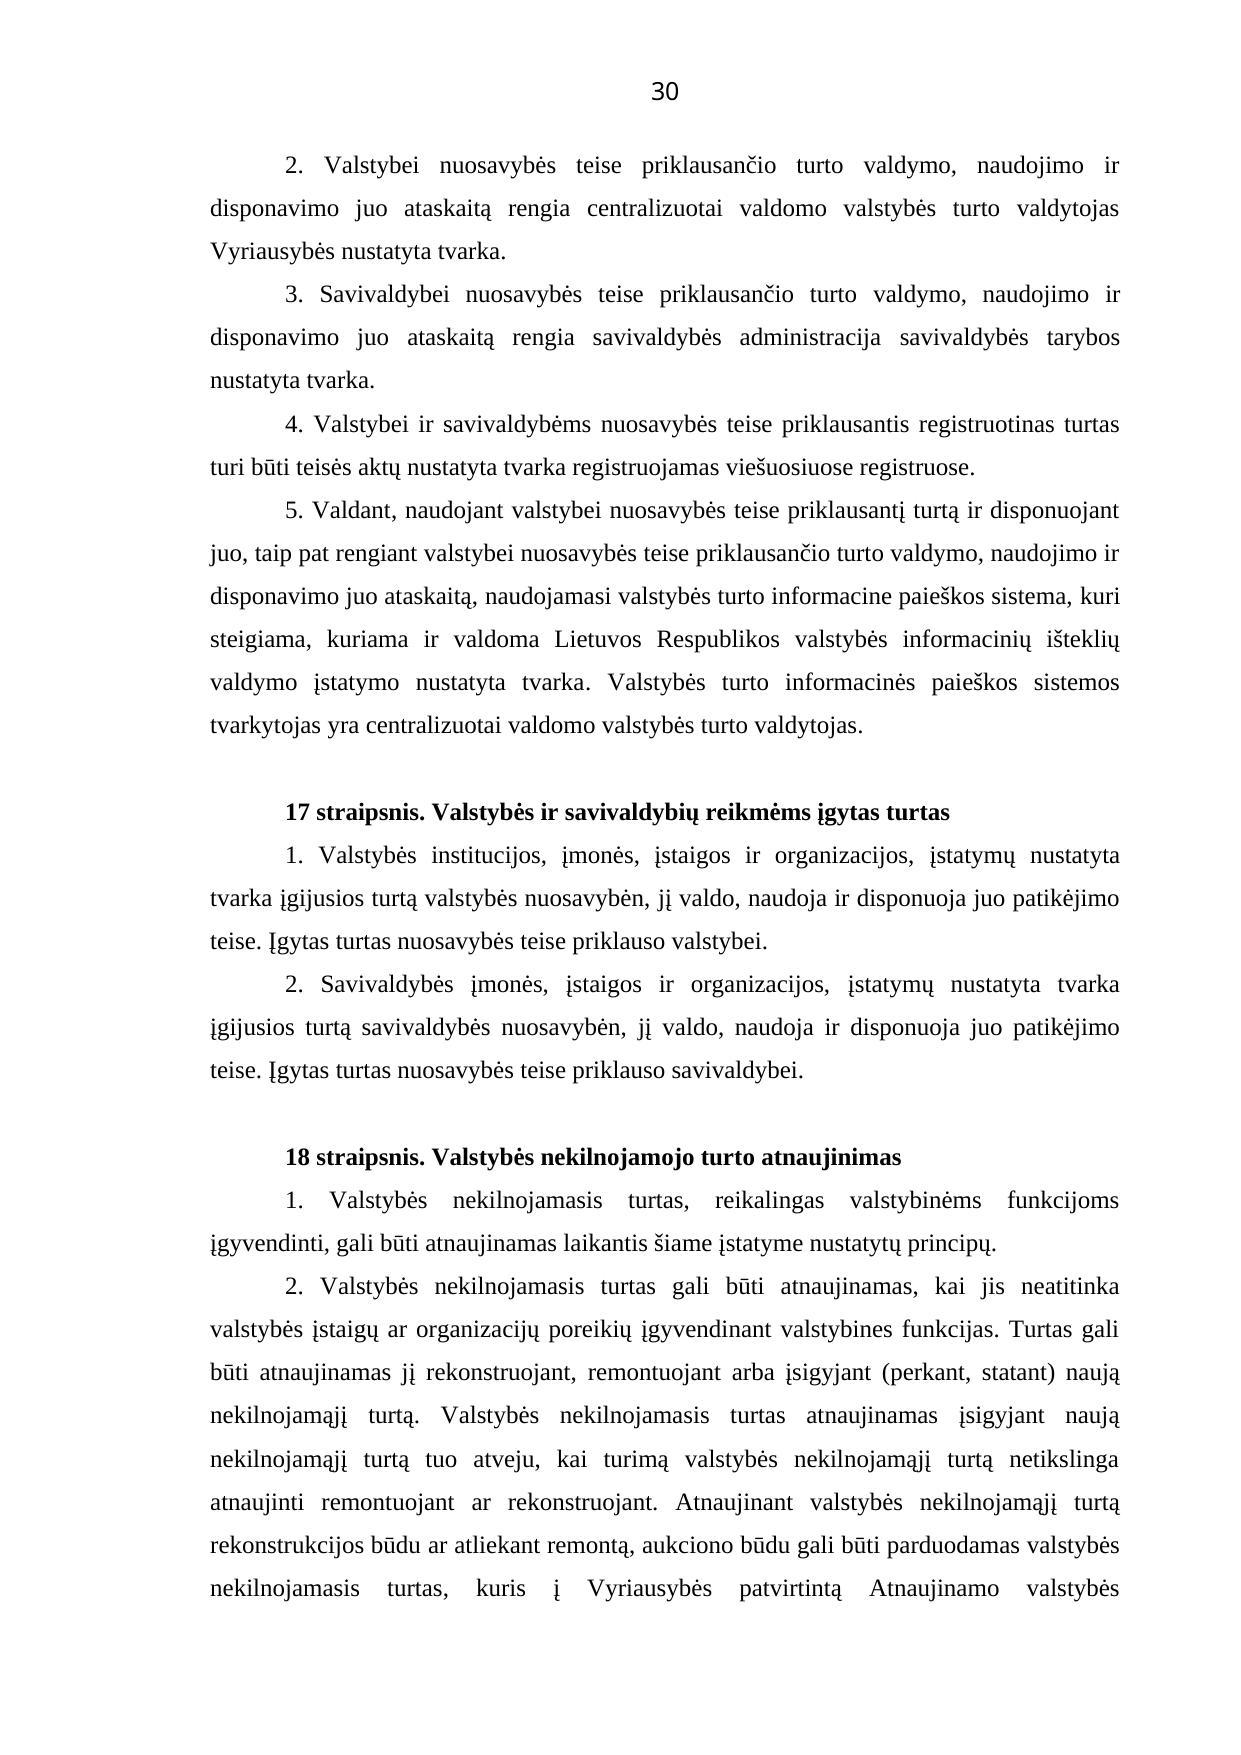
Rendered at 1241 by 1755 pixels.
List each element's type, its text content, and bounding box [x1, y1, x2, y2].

text 3. Savivaldybei nuosavybės teise priklausančio turto valdymo, naudojimo ir disponavimo juo ataskaitą rengia savivaldybės administracija savivaldybės tarybos nustatyta tvarka. [210, 279, 1120, 394]
text 1. Valstybės institucijos, įmonės, įstaigos ir organizacijos, įstatymų nustatyta tvarka įgijusios turtą valstybės nuosavybėn, jį valdo, naudoja ir disponuoja juo patikėjimo teise. Įgytas turtas nuosavybės teise priklauso valstybei. [210, 840, 1120, 955]
text 2. Savivaldybės įmonės, įstaigos ir organizacijos, įstatymų nustatyta tvarka įgijusios turtą savivaldybės nuosavybėn, jį valdo, naudoja ir disponuoja juo patikėjimo teise. Įgytas turtas nuosavybės teise priklauso savivaldybei. [210, 969, 1120, 1084]
text 5. Valdant, naudojant valstybei nuosavybės teise priklausantį turtą ir disponuojant juo, taip pat rengiant valstybei nuosavybės teise priklausančio turto valdymo, naudojimo ir disponavimo juo ataskaitą, naudojamasi valstybės turto informacine paieškos sistema, kuri steigiama, kuriama ir valdoma Lietuvos Respublikos valstybės informacinių išteklių valdymo įstatymo nustatyta tvarka. Valstybės turto informacinės paieškos sistemos tvarkytojas yra centralizuotai valdomo valstybės turto valdytojas. [210, 495, 1120, 739]
text 4. Valstybei ir savivaldybėms nuosavybės teise priklausantis registruotinas turtas turi būti teisės aktų nustatyta tvarka registruojamas viešuosiuose registruose. [210, 409, 1120, 481]
text 1. Valstybės nekilnojamasis turtas, reikalingas valstybinėms funkcijoms įgyvendinti, gali būti atnaujinamas laikantis šiame įstatyme nustatytų principų. [210, 1185, 1120, 1257]
text 2. Valstybės nekilnojamasis turtas gali būti atnaujinamas, kai jis neatitinka valstybės įstaigų ar organizacijų poreikių įgyvendinant valstybines funkcijas. Turtas gali būti atnaujinamas jį rekonstruojant, remontuojant arba įsigyjant (perkant, statant) naują nekilnojamąjį turtą. Valstybės nekilnojamasis turtas atnaujinamas įsigyjant naują nekilnojamąjį turtą tuo atveju, kai turimą valstybės nekilnojamąjį turtą netikslinga atnaujinti remontuojant ar rekonstruojant. Atnaujinant valstybės nekilnojamąjį turtą rekonstrukcijos būdu ar atliekant remontą, aukciono būdu gali būti parduodamas valstybės nekilnojamasis turtas, kuris į Vyriausybės patvirtintą Atnaujinamo valstybės [210, 1271, 1120, 1602]
text 2. Valstybei nuosavybės teise priklausančio turto valdymo, naudojimo ir disponavimo juo ataskaitą rengia centralizuotai valdomo valstybės turto valdytojas Vyriausybės nustatyta tvarka. [210, 150, 1120, 265]
text 18 straipsnis. Valstybės nekilnojamojo turto atnaujinimas [210, 1142, 1120, 1171]
text 17 straipsnis. Valstybės ir savivaldybių reikmėms įgytas turtas [210, 797, 1120, 826]
